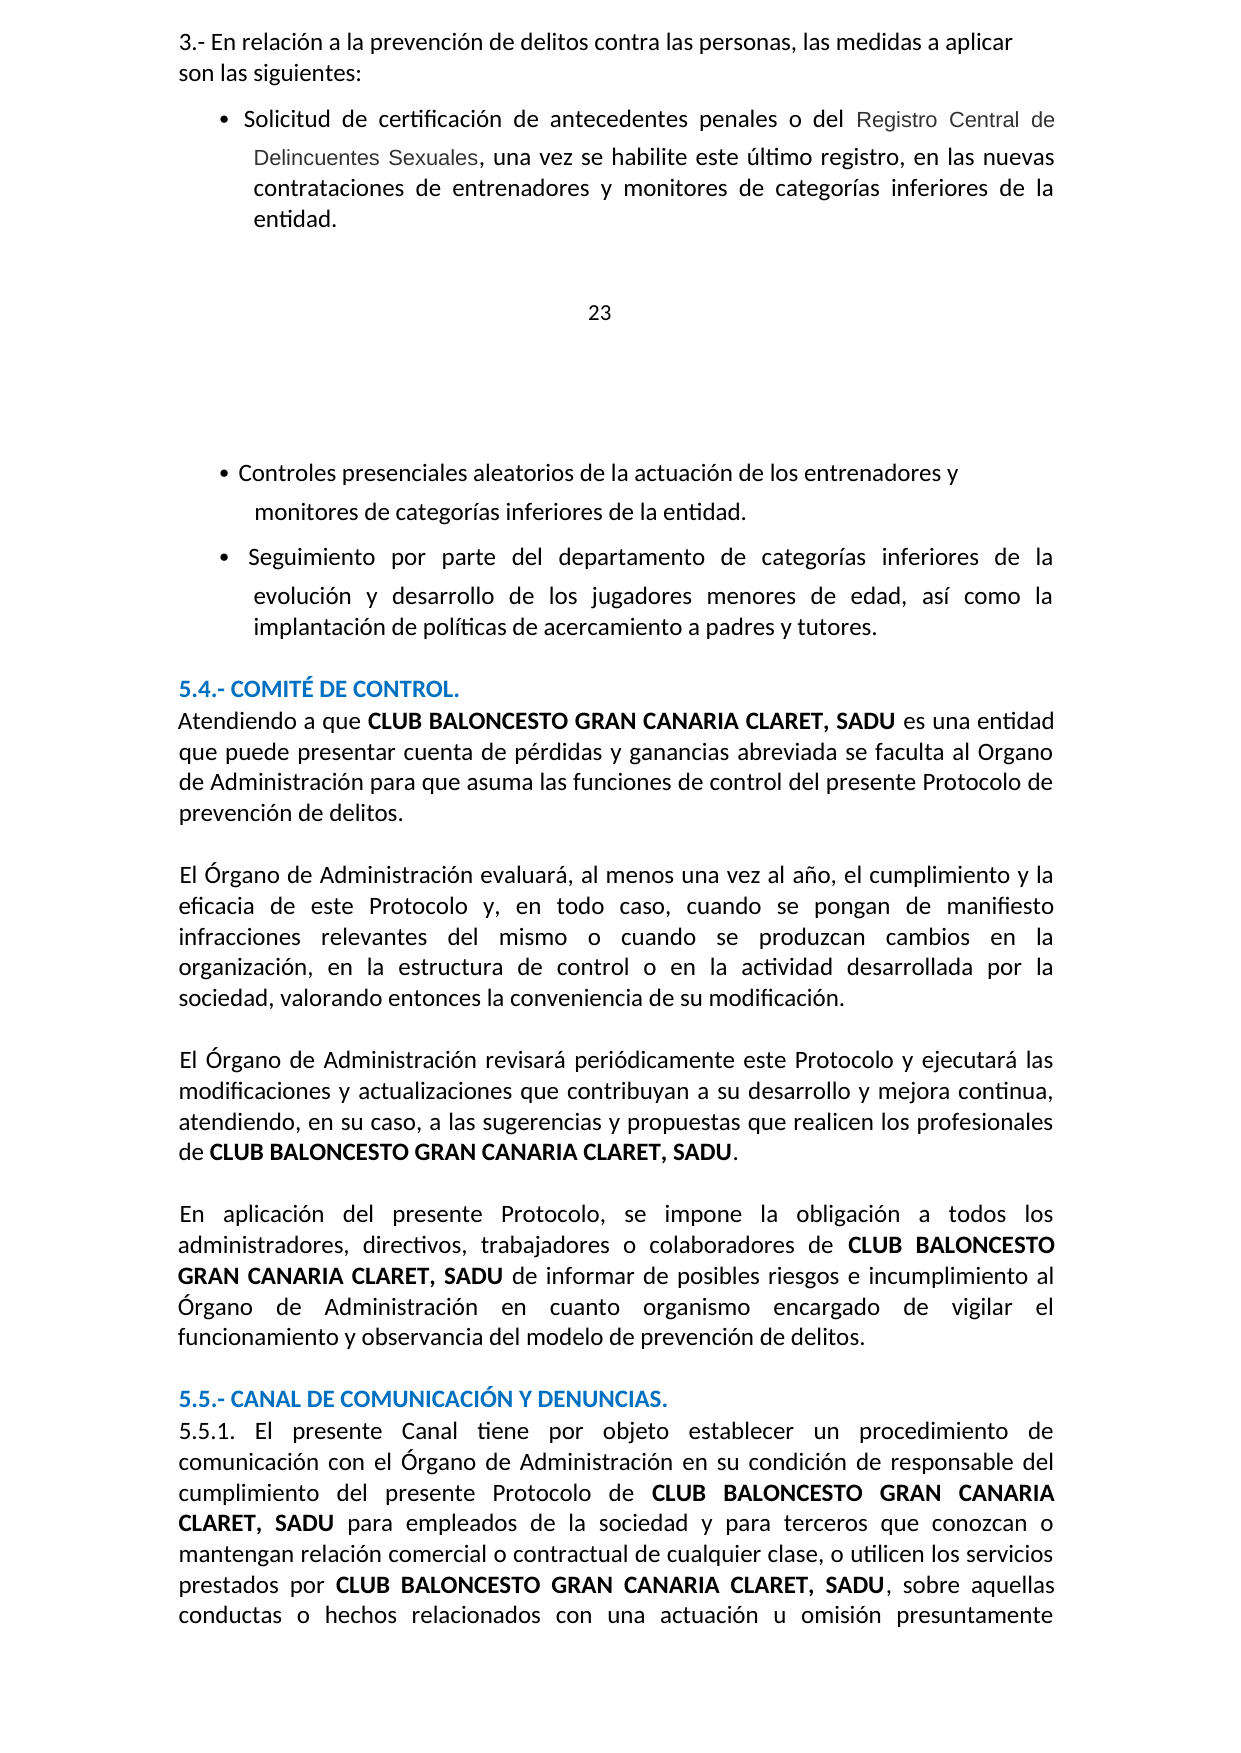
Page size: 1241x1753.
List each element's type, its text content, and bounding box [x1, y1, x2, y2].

text 23 [588, 298, 1059, 326]
text ∙ Solicitud de certificación de antecedentes penales o del Registro Central de Delincuentes Sexuales, una vez se habilite este último registro, en las nuevas contrataciones de entrenadores y monitores de categorías inferiores de la entidad. [216, 90, 1055, 233]
text ∙ Controles presenciales aleatorios de la actuación de los entrenadores y monitores de categorías inferiores de la entidad. [216, 444, 1054, 526]
text En aplicación del presente Protocolo, se impone la obligación a todos los administradores, directivos, trabajadores o colaboradores de CLUB BALONCESTO GRAN CANARIA CLARET, SADU de informar de posibles riesgos e incumplimiento al Órgano de Administración en cuanto organismo encargado de vigilar el funcionamiento y observancia del modelo de prevención de delitos. [178, 1198, 1055, 1352]
text El Órgano de Administración evaluará, al menos una vez al año, el cumplimiento y la eficacia de este Protocolo y, en todo caso, cuando se pongan de manifiesto infracciones relevantes del mismo o cuando se produzcan cambios en la organización, en la estructura de control o en la actividad desarrollada por la sociedad, valorando entonces la conveniencia de su modificación. [178, 859, 1055, 1013]
text Atendiendo a que CLUB BALONCESTO GRAN CANARIA CLARET, SADU es una entidad que puede presentar cuenta de pérdidas y ganancias abreviada se faculta al Organo de Administración para que asuma las funciones de control del presente Protocolo de prevención de delitos. [178, 705, 1055, 828]
text 5.4.- COMITÉ DE CONTROL. [178, 673, 1059, 703]
text 3.- En relación a la prevención de delitos contra las personas, las medidas a aplicar son las siguientes: [178, 27, 1055, 88]
text 5.5.- CANAL DE COMUNICACIÓN Y DENUNCIAS. [178, 1383, 1059, 1414]
text 5.5.1. El presente Canal tiene por objeto establecer un procedimiento de comunicación con el Órgano de Administración en su condición de responsable del cumplimiento del presente Protocolo de CLUB BALONCESTO GRAN CANARIA CLARET, SADU para empleados de la sociedad y para terceros que conozcan o mantengan relación comercial o contractual de cualquier clase, o utilicen los servicios prestados por CLUB BALONCESTO GRAN CANARIA CLARET, SADU, sobre aquellas conductas o hechos relacionados con una actuación u omisión presuntamente [178, 1415, 1055, 1630]
text El Órgano de Administración revisará periódicamente este Protocolo y ejecutará las modificaciones y actualizaciones que contribuyan a su desarrollo y mejora continua, atendiendo, en su caso, a las sugerencias y propuestas que realicen los profesionales de CLUB BALONCESTO GRAN CANARIA CLARET, SADU. [178, 1044, 1055, 1167]
text ∙ Seguimiento por parte del departamento de categorías inferiores de la evolución y desarrollo de los jugadores menores de edad, así como la implantación de políticas de acercamiento a padres y tutores. [216, 529, 1054, 641]
picture [916, 325, 1020, 444]
